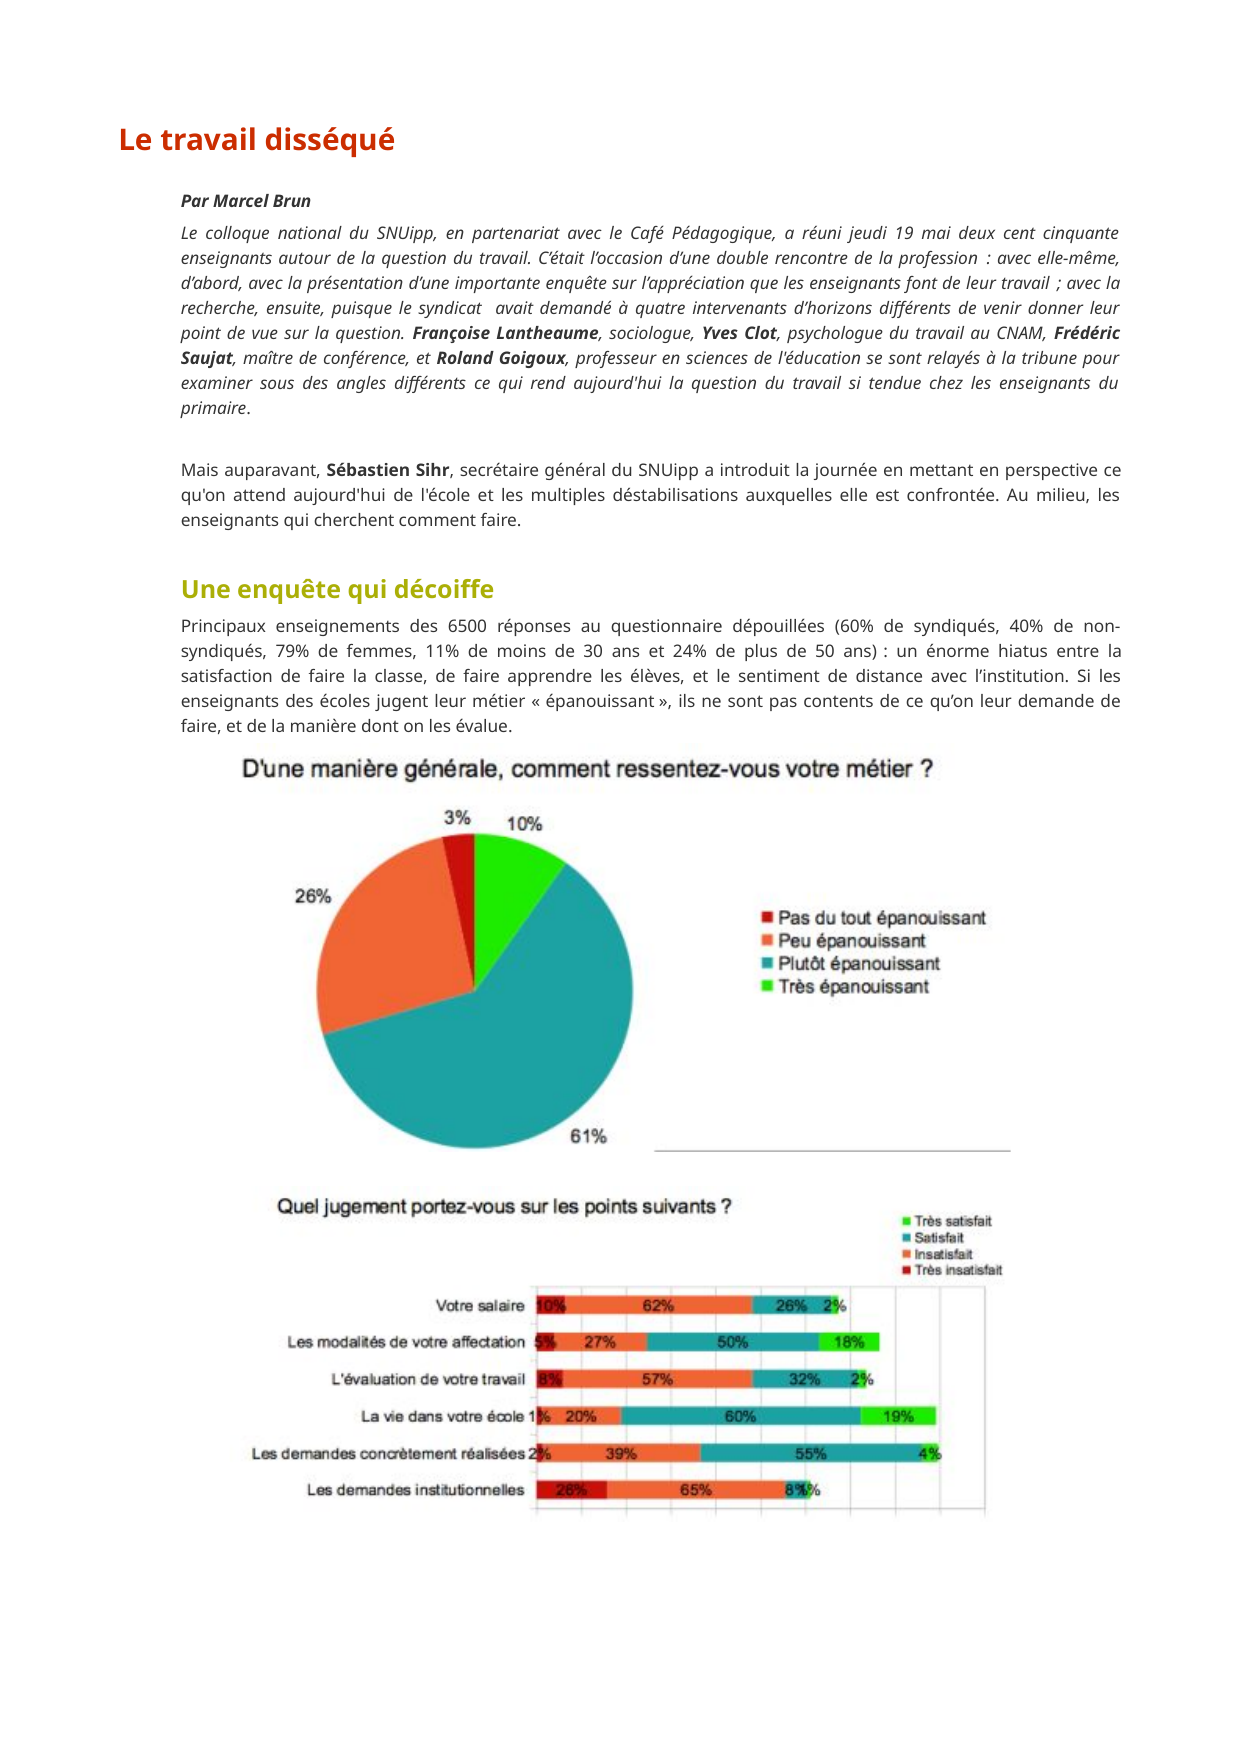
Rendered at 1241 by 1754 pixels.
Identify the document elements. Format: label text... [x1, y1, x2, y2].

picture [229, 743, 1011, 1152]
text Une enquête qui décoiffe [181, 572, 1122, 606]
text Le colloque national du SNUipp, en partenariat avec le Café Pédagogique, a réuni jeudi 19 mai deux cent cinquante enseignants autour de la question du travail. C’était l’occasion d’une double rencontre de la profession : avec elle-même, d’abord, avec la présentation d’une importante enquête sur l’appréciation que les enseignants font de leur travail ; avec la recherche, ensuite, puisque le syndicat avait demandé à quatre intervenants d’horizons différents de venir donner leur point de vue sur la question. Françoise Lantheaume, sociologue, Yves Clot, psychologue du travail au CNAM, Frédéric Saujat, maître de conférence, et Roland Goigoux, professeur en sciences de l'éducation se sont relayés à la tribune pour examiner sous des angles différents ce qui rend aujourd'hui la question du travail si tendue chez les enseignants du primaire. [181, 219, 1122, 419]
picture [229, 1186, 1011, 1522]
text Par Marcel Brun [181, 188, 1122, 213]
text Principaux enseignements des 6500 réponses au questionnaire dépouillées (60% de syndiqués, 40% de non-syndiqués, 79% de femmes, 11% de moins de 30 ans et 24% de plus de 50 ans) : un énorme hiatus entre la satisfaction de faire la classe, de faire apprendre les élèves, et le sentiment de distance avec l’institution. Si les enseignants des écoles jugent leur métier « épanouissant », ils ne sont pas contents de ce qu’on leur demande de faire, et de la manière dont on les évalue. [181, 612, 1122, 737]
text Mais auparavant, Sébastien Sihr, secrétaire général du SNUipp a introduit la journée en mettant en perspective ce qu'on attend aujourd'hui de l'école et les multiples déstabilisations auxquelles elle est confrontée. Au milieu, les enseignants qui cherchent comment faire. [181, 457, 1122, 532]
text Le travail disséqué [118, 118, 1122, 158]
